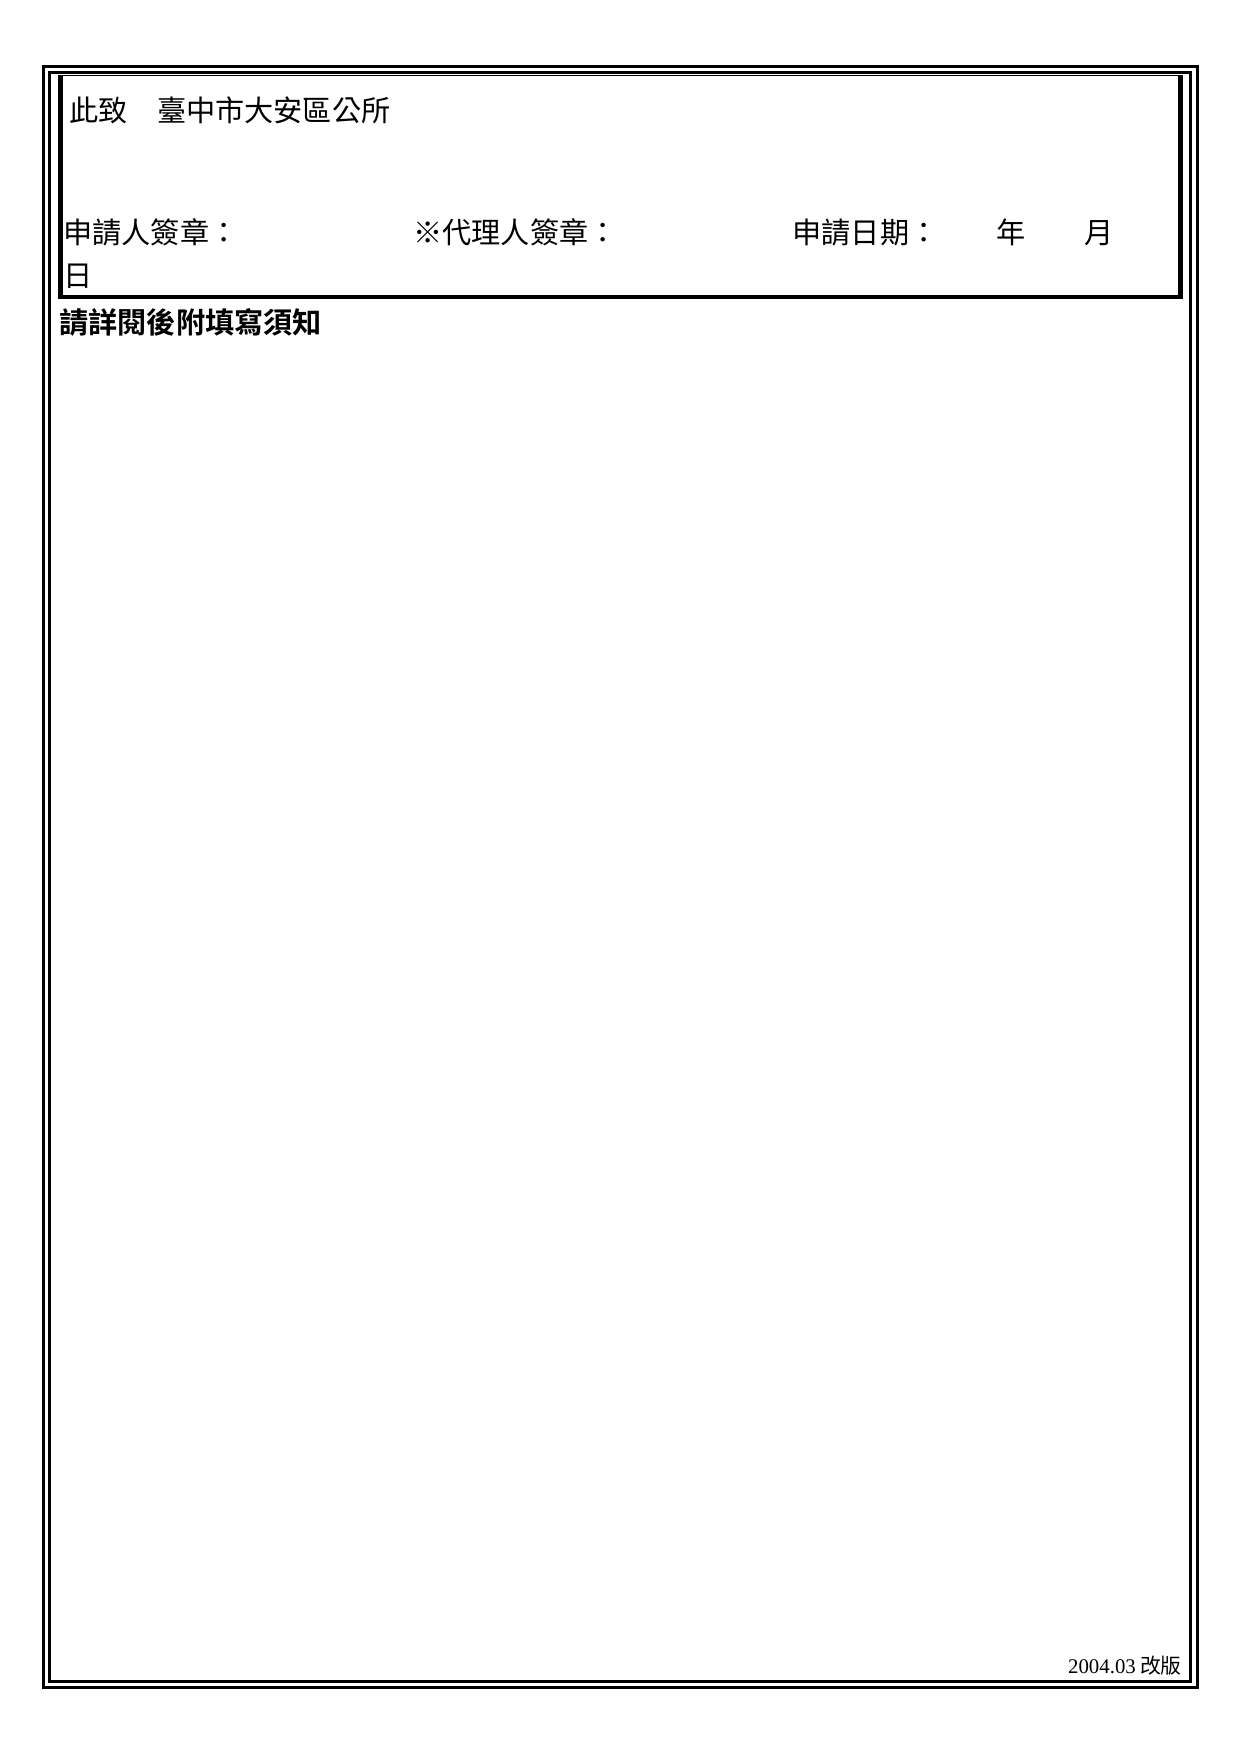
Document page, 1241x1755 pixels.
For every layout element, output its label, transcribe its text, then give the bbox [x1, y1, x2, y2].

text 請詳閱後附填寫須知 [59, 299, 1181, 341]
table_cell 此致 臺中市大安區公所 申請人簽章： ※代理人簽章： 申請日期： 年 月 日 [63, 76, 1178, 294]
